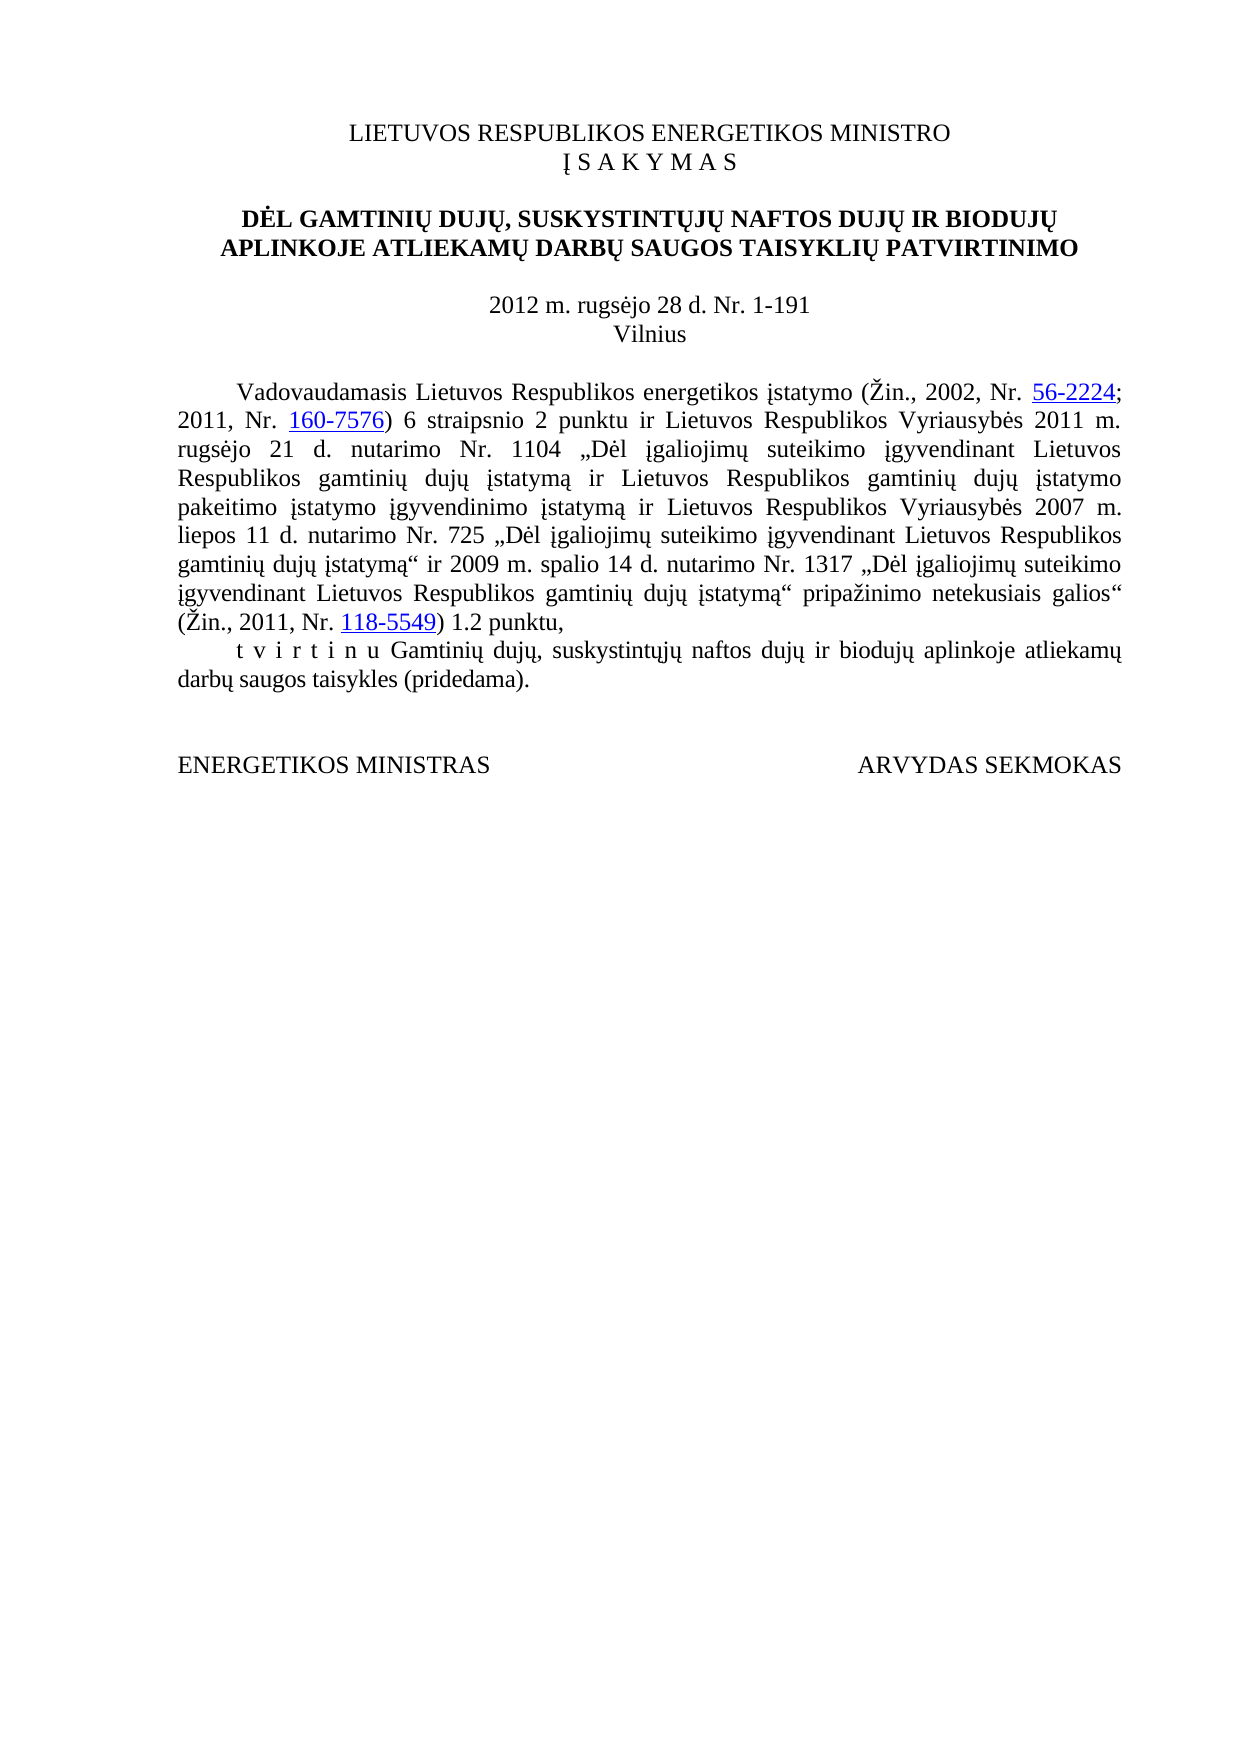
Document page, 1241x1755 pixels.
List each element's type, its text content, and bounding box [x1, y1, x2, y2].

text 2012 m. rugsėjo 28 d. Nr. 1-191 [177, 291, 1122, 319]
text į s a k y m a s [177, 147, 1122, 176]
text DĖL gamtinių dujų, suskystintųjų naftos dujų ir biodujų aplinkoje atliekamų darbų saugos TAISYKLIŲ PATVIRTINIMO [177, 204, 1122, 262]
text t v i r t i n u Gamtinių dujų, suskystintųjų naftos dujų ir biodujų aplinkoje atliekamų darbų saugos taisykles (pridedama). [177, 636, 1122, 693]
text Vadovaudamasis Lietuvos Respublikos energetikos įstatymo (Žin., 2002, Nr. 56-2224; 2011, Nr. 160-7576) 6 straipsnio 2 punktu ir Lietuvos Respublikos Vyriausybės 2011 m. rugsėjo 21 d. nutarimo Nr. 1104 „Dėl įgaliojimų suteikimo įgyvendinant Lietuvos Respublikos gamtinių dujų įstatymą ir Lietuvos Respublikos gamtinių dujų įstatymo pakeitimo įstatymo įgyvendinimo įstatymą ir Lietuvos Respublikos Vyriausybės 2007 m. liepos 11 d. nutarimo Nr. 725 „Dėl įgaliojimų suteikimo įgyvendinant Lietuvos Respublikos gamtinių dujų įstatymą“ ir 2009 m. spalio 14 d. nutarimo Nr. 1317 „Dėl įgaliojimų suteikimo įgyvendinant Lietuvos Respublikos gamtinių dujų įstatymą“ pripažinimo netekusiais galios“ (Žin., 2011, Nr. 118-5549) 1.2 punktu, [177, 377, 1122, 636]
text LIETUVOS RESPUBLIKOS ENERGETIKOS MINISTRO [177, 118, 1122, 147]
text Vilnius [177, 319, 1122, 348]
text Energetikos ministras Arvydas Sekmokas [177, 751, 1122, 779]
